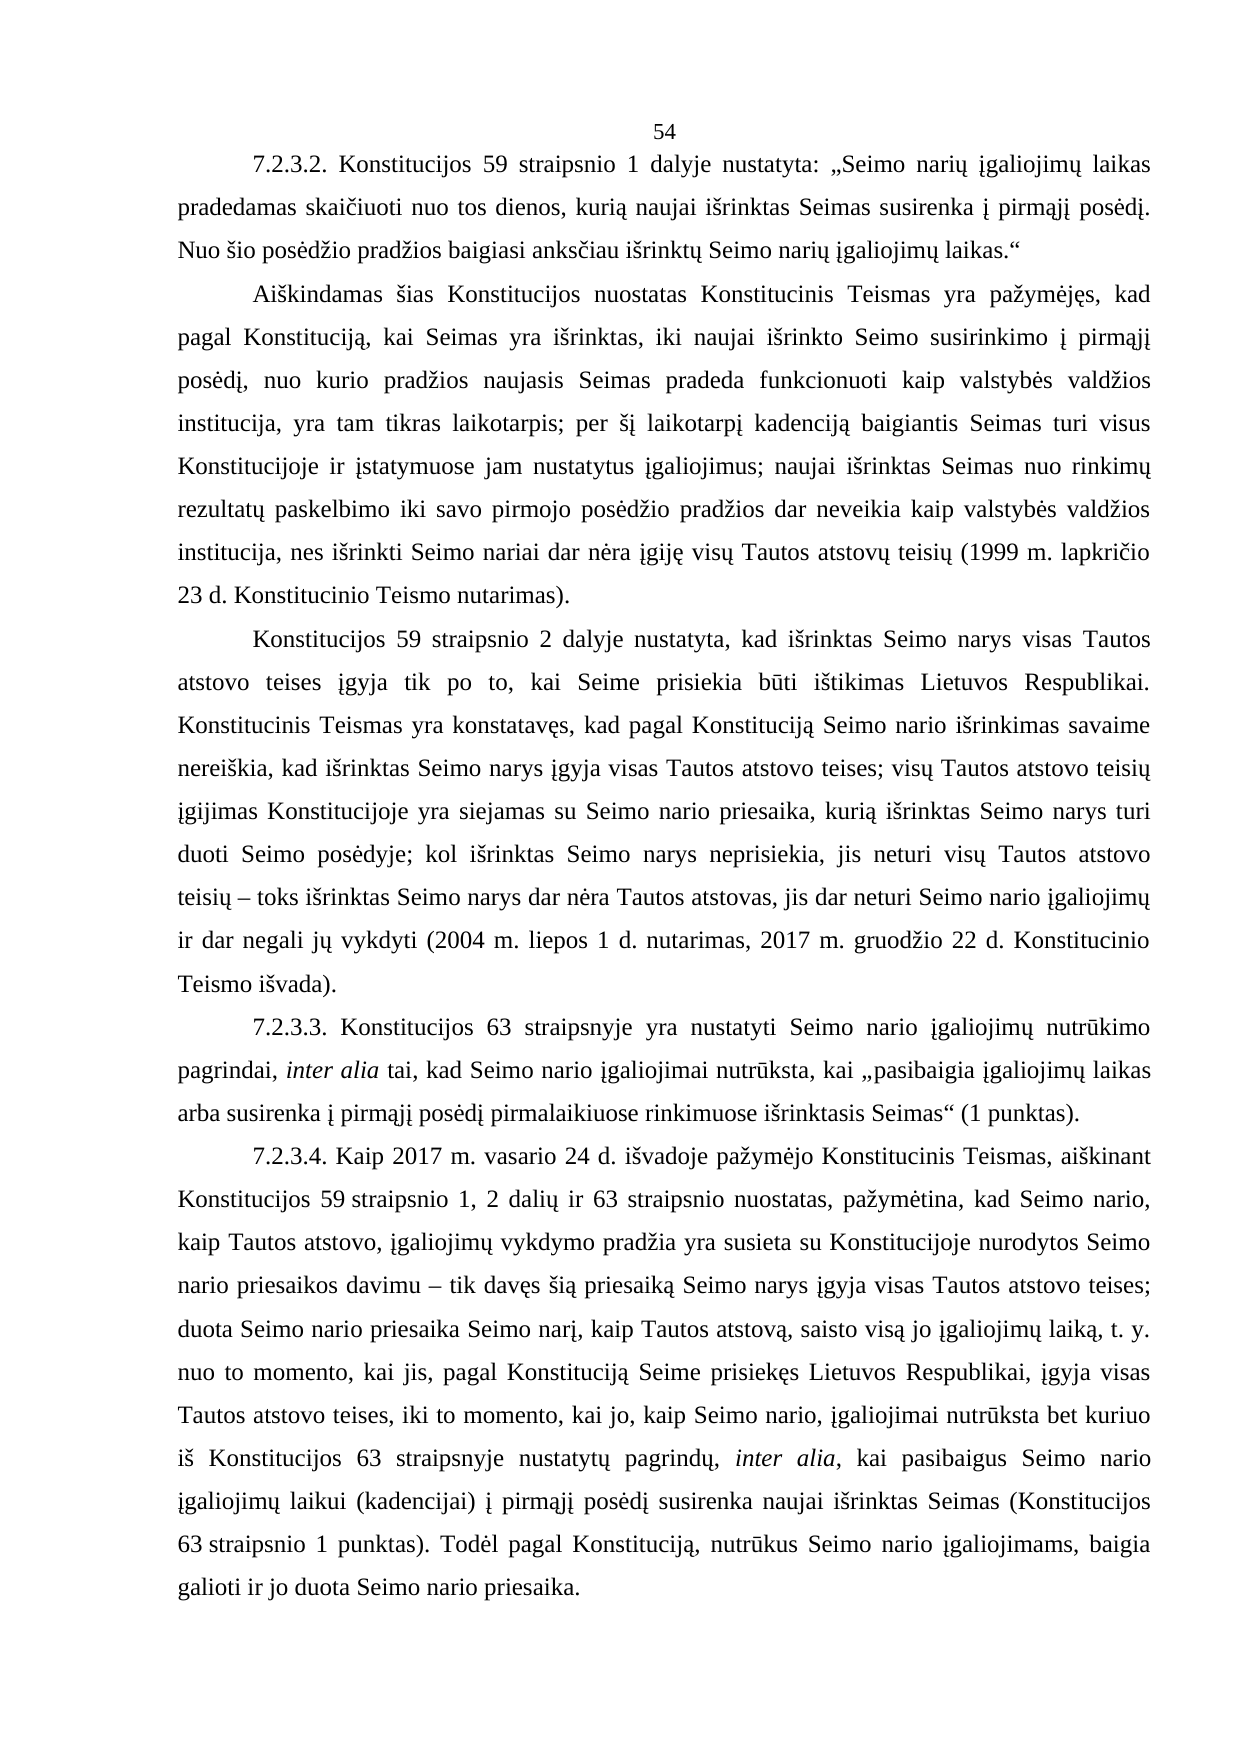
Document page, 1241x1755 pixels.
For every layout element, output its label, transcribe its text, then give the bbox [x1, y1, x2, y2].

text 7.2.3.3. Konstitucijos 63 straipsnyje yra nustatyti Seimo nario įgaliojimų nutrūkimo pagrindai, inter alia tai, kad Seimo nario įgaliojimai nutrūksta, kai „pasibaigia įgaliojimų laikas arba susirenka į pirmąjį posėdį pirmalaikiuose rinkimuose išrinktasis Seimas“ (1 punktas). [177, 1012, 1152, 1127]
text Konstitucijos 59 straipsnio 2 dalyje nustatyta, kad išrinktas Seimo narys visas Tautos atstovo teises įgyja tik po to, kai Seime prisiekia būti ištikimas Lietuvos Respublikai. Konstitucinis Teismas yra konstatavęs, kad pagal Konstituciją Seimo nario išrinkimas savaime nereiškia, kad išrinktas Seimo narys įgyja visas Tautos atstovo teises; visų Tautos atstovo teisių įgijimas Konstitucijoje yra siejamas su Seimo nario priesaika, kurią išrinktas Seimo narys turi duoti Seimo posėdyje; kol išrinktas Seimo narys neprisiekia, jis neturi visų Tautos atstovo teisių – toks išrinktas Seimo narys dar nėra Tautos atstovas, jis dar neturi Seimo nario įgaliojimų ir dar negali jų vykdyti (2004 m. liepos 1 d. nutarimas, 2017 m. gruodžio 22 d. Konstitucinio Teismo išvada). [177, 624, 1152, 997]
text Aiškindamas šias Konstitucijos nuostatas Konstitucinis Teismas yra pažymėjęs, kad pagal Konstituciją, kai Seimas yra išrinktas, iki naujai išrinkto Seimo susirinkimo į pirmąjį posėdį, nuo kurio pradžios naujasis Seimas pradeda funkcionuoti kaip valstybės valdžios institucija, yra tam tikras laikotarpis; per šį laikotarpį kadenciją baigiantis Seimas turi visus Konstitucijoje ir įstatymuose jam nustatytus įgaliojimus; naujai išrinktas Seimas nuo rinkimų rezultatų paskelbimo iki savo pirmojo posėdžio pradžios dar neveikia kaip valstybės valdžios institucija, nes išrinkti Seimo nariai dar nėra įgiję visų Tautos atstovų teisių (1999 m. lapkričio 23 d. Konstitucinio Teismo nutarimas). [177, 279, 1152, 609]
text 7.2.3.4. Kaip 2017 m. vasario 24 d. išvadoje pažymėjo Konstitucinis Teismas, aiškinant Konstitucijos 59 straipsnio 1, 2 dalių ir 63 straipsnio nuostatas, pažymėtina, kad Seimo nario, kaip Tautos atstovo, įgaliojimų vykdymo pradžia yra susieta su Konstitucijoje nurodytos Seimo nario priesaikos davimu – tik davęs šią priesaiką Seimo narys įgyja visas Tautos atstovo teises; duota Seimo nario priesaika Seimo narį, kaip Tautos atstovą, saisto visą jo įgaliojimų laiką, t. y. nuo to momento, kai jis, pagal Konstituciją Seime prisiekęs Lietuvos Respublikai, įgyja visas Tautos atstovo teises, iki to momento, kai jo, kaip Seimo nario, įgaliojimai nutrūksta bet kuriuo iš Konstitucijos 63 straipsnyje nustatytų pagrindų, inter alia, kai pasibaigus Seimo nario įgaliojimų laikui (kadencijai) į pirmąjį posėdį susirenka naujai išrinktas Seimas (Konstitucijos 63 straipsnio 1 punktas). Todėl pagal Konstituciją, nutrūkus Seimo nario įgaliojimams, baigia galioti ir jo duota Seimo nario priesaika. [177, 1141, 1152, 1601]
text 7.2.3.2. Konstitucijos 59 straipsnio 1 dalyje nustatyta: „Seimo narių įgaliojimų laikas pradedamas skaičiuoti nuo tos dienos, kurią naujai išrinktas Seimas susirenka į pirmąjį posėdį. Nuo šio posėdžio pradžios baigiasi anksčiau išrinktų Seimo narių įgaliojimų laikas.“ [177, 149, 1152, 264]
